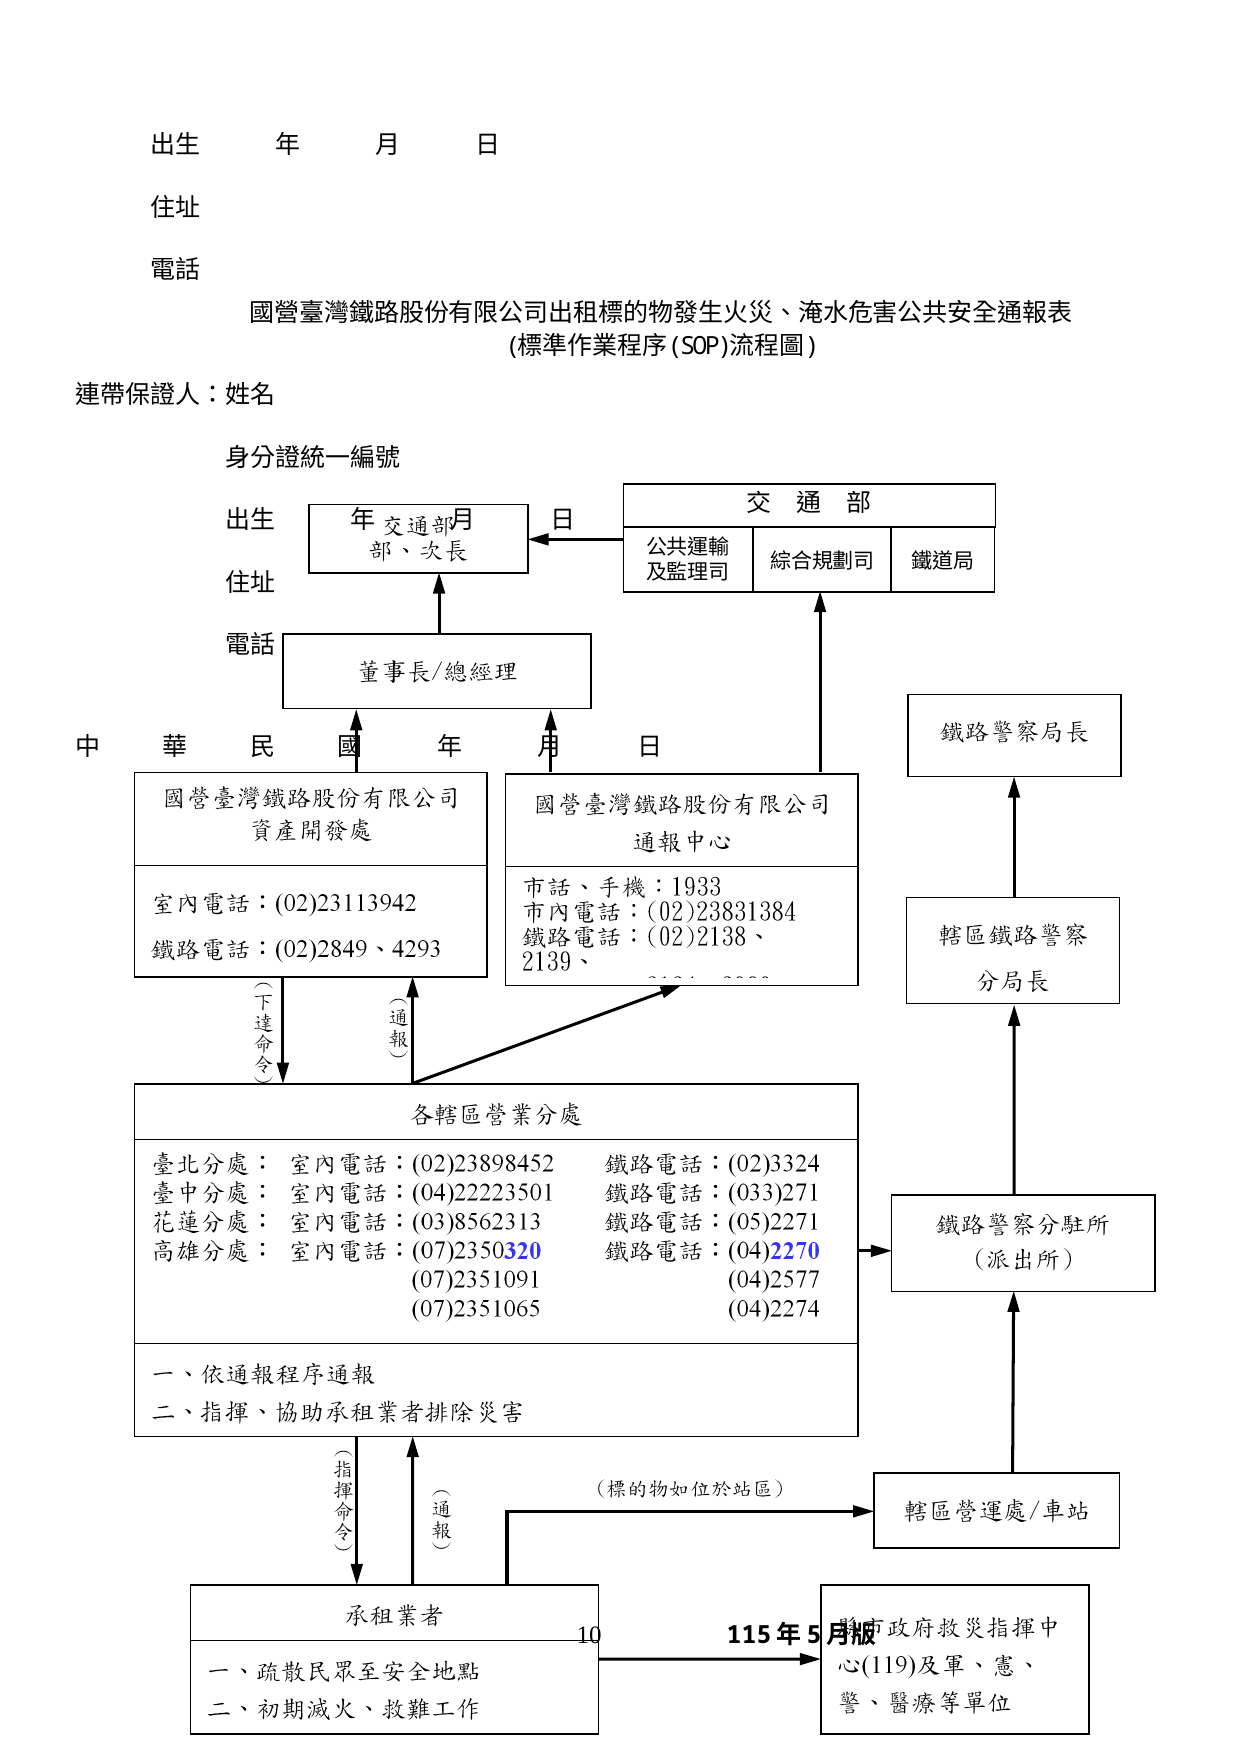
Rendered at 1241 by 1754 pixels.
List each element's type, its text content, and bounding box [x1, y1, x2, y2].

text 住址 [150, 164, 1165, 226]
text 電話 [150, 226, 1165, 289]
text [284, 635, 590, 664]
text 住址 [440, 541, 819, 601]
text 連帶保證人：姓名 [75, 351, 1165, 414]
text 中 華 民 國 年 月 日 [75, 726, 355, 763]
text [441, 601, 819, 664]
text 身分證統一編號 [225, 414, 1165, 476]
text 中 華 民 國 年 月 日 [1122, 726, 1205, 763]
text 住址 [892, 539, 994, 591]
text 中 華 民 國 年 月 日 [822, 726, 907, 763]
text [822, 601, 1165, 664]
text 住址 [310, 539, 527, 572]
text 住址 [624, 539, 752, 591]
text 中 華 民 國 年 月 日 [909, 726, 1120, 763]
text 中 華 民 國 年 月 日 [552, 726, 819, 763]
text 電話 [225, 601, 438, 664]
text 住址 [225, 539, 438, 601]
text 中 華 民 國 年 月 日 [358, 726, 549, 763]
text 出生 年 月 日 [225, 476, 1165, 539]
text 住址 [821, 539, 1165, 601]
text 出生 年 月 日 [150, 101, 1165, 164]
text 住址 [754, 539, 890, 591]
